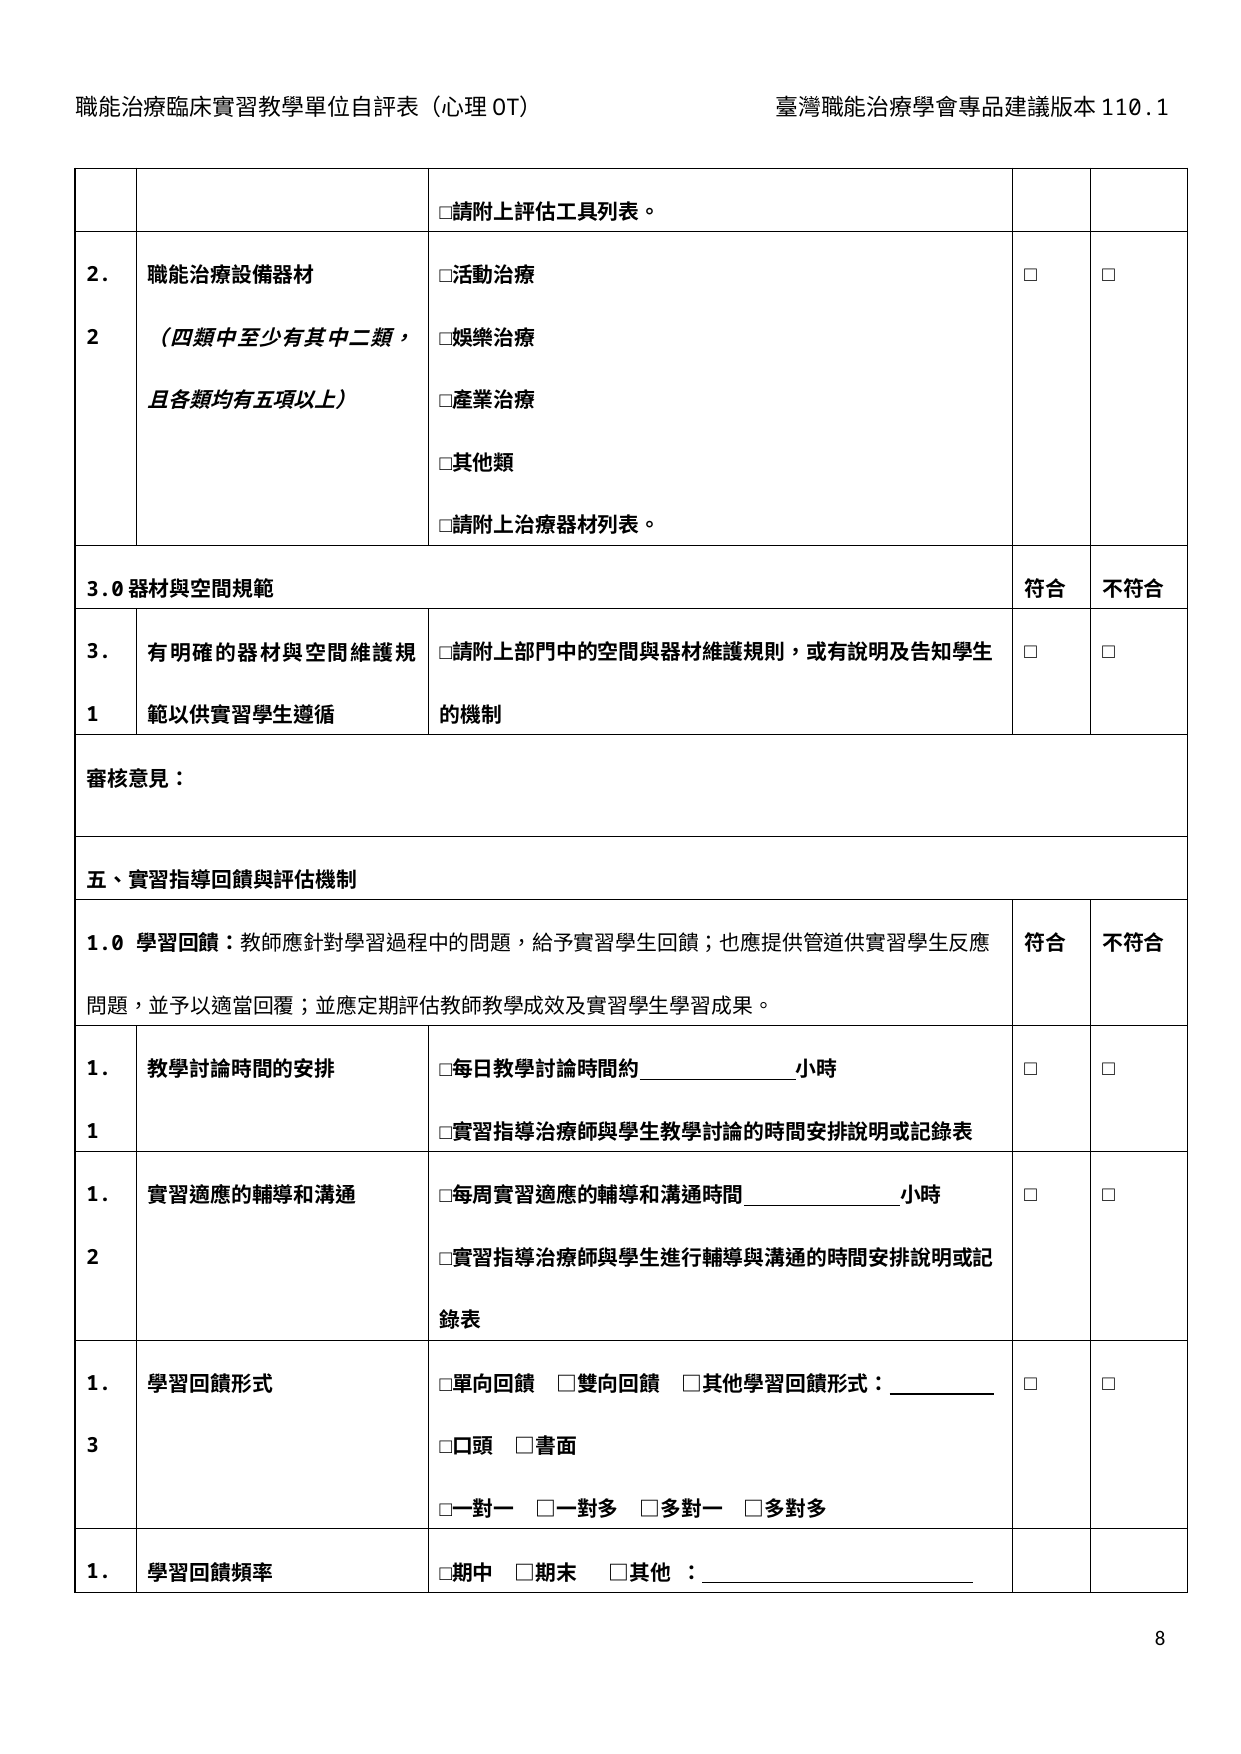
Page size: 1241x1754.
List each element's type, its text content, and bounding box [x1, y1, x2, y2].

table_cell [1013, 1529, 1090, 1592]
table_cell □每日教學討論時間約 小時 □實習指導治療師與學生教學討論的時間安排說明或記錄表 [429, 1026, 1012, 1151]
table_cell 1.2 [76, 1152, 136, 1340]
table_cell 不符合 [1091, 546, 1187, 608]
table_cell 學習回饋形式 [137, 1341, 428, 1528]
table_cell 五、實習指導回饋與評估機制 [76, 837, 1187, 899]
table_cell □每周實習適應的輔導和溝通時間 小時 □實習指導治療師與學生進行輔導與溝通的時間安排說明或記錄表 [429, 1152, 1012, 1340]
table_cell [1091, 169, 1187, 231]
table_cell □ [1013, 609, 1090, 734]
table_cell □期中 □期末 □其他 ： [429, 1529, 1012, 1592]
table_cell 1.3 [76, 1341, 136, 1528]
table_cell 職能治療設備器材 （四類中至少有其中二類，且各類均有五項以上） [137, 232, 428, 544]
table_cell □ [1013, 232, 1090, 544]
table_cell 3.1 [76, 609, 136, 734]
table_cell □ [1091, 1152, 1187, 1340]
table_cell □ [1091, 1341, 1187, 1528]
table_cell □ [1091, 609, 1187, 734]
table_cell □ [1013, 1341, 1090, 1528]
table_cell □單向回饋 □雙向回饋 □其他學習回饋形式： □口頭 □書面 □一對一 □一對多 □多對一 □多對多 [429, 1341, 1012, 1528]
table_cell 有明確的器材與空間維護規範以供實習學生遵循 [137, 609, 428, 734]
table_cell □ [1013, 1026, 1090, 1151]
table_cell [137, 169, 428, 231]
table_cell □ [1091, 232, 1187, 544]
table_cell 1.1 [76, 1026, 136, 1151]
table_cell [76, 169, 136, 231]
table_cell 2.2 [76, 232, 136, 544]
table_cell □活動治療 □娛樂治療 □產業治療 □其他類 □請附上治療器材列表。 [429, 232, 1012, 544]
table_cell 3.0器材與空間規範 [76, 546, 1012, 608]
table_cell 審核意見： [76, 735, 1187, 836]
table_cell □請附上部門中的空間與器材維護規則，或有說明及告知學生的機制 [429, 609, 1012, 734]
table_cell [1013, 169, 1090, 231]
table_cell 1.0 學習回饋：教師應針對學習過程中的問題，給予實習學生回饋；也應提供管道供實習學生反應問題，並予以適當回覆；並應定期評估教師教學成效及實習學生學習成果。 [76, 900, 1012, 1025]
table_cell 教學討論時間的安排 [137, 1026, 428, 1151]
table_cell 符合 [1013, 546, 1090, 608]
table_cell [1091, 1529, 1187, 1592]
table_cell 實習適應的輔導和溝通 [137, 1152, 428, 1340]
table_cell 不符合 [1091, 900, 1187, 1025]
table_cell □請附上評估工具列表。 [429, 169, 1012, 231]
table_cell 學習回饋頻率 [137, 1529, 428, 1592]
table_cell □ [1013, 1152, 1090, 1340]
table_cell □ [1091, 1026, 1187, 1151]
table_cell 符合 [1013, 900, 1090, 1025]
table_cell 1. [76, 1529, 136, 1592]
